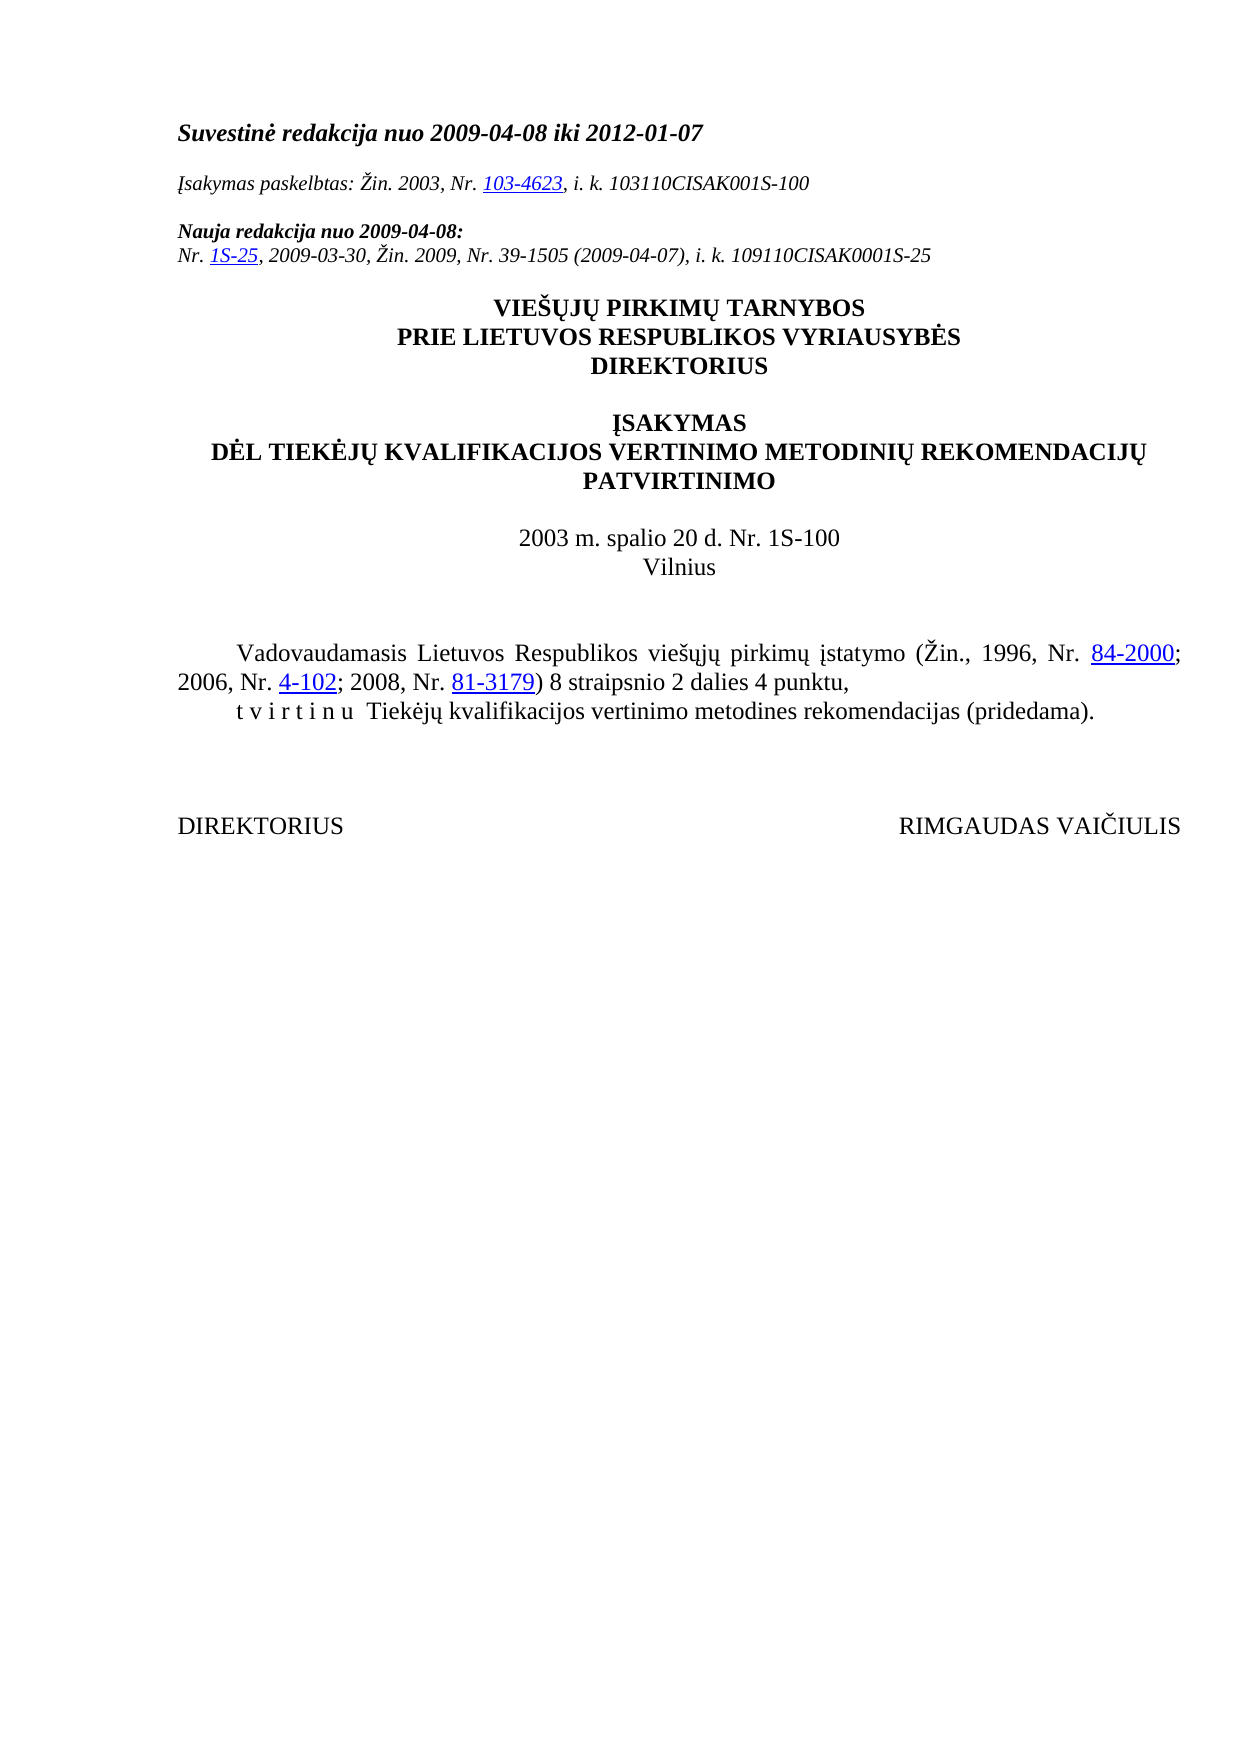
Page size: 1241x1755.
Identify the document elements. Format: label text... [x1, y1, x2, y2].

text VIEŠŲJŲ PIRKIMŲ TARNYBOS [177, 293, 1181, 322]
text Vadovaudamasis Lietuvos Respublikos viešųjų pirkimų įstatymo (Žin., 1996, Nr. 84-2000; 2006, Nr. 4-102; 2008, Nr. 81-3179) 8 straipsnio 2 dalies 4 punktu, [177, 638, 1181, 696]
text Įsakymas paskelbtas: Žin. 2003, Nr. 103-4623, i. k. 103110CISAK001S-100 [177, 171, 1181, 195]
text DIREKTORIUS [177, 351, 1181, 380]
text Nr. 1S-25, 2009-03-30, Žin. 2009, Nr. 39-1505 (2009-04-07), i. k. 109110CISAK0001S-25 [177, 243, 1181, 267]
text Suvestinė redakcija nuo 2009-04-08 iki 2012-01-07 [177, 118, 1181, 147]
text PRIE LIETUVOS RESPUBLIKOS VYRIAUSYBĖS [177, 322, 1181, 351]
text DĖL TIEKĖJŲ KVALIFIKACIJOS VERTINIMO METODINIŲ REKOMENDACIJŲ PATVIRTINIMO [177, 437, 1181, 495]
text Nauja redakcija nuo 2009-04-08: [177, 219, 1181, 243]
text DIREKTORIUS RIMGAUDAS VAIČIULIS [177, 811, 1181, 840]
text Vilnius [177, 552, 1181, 581]
text ĮSAKYMAS [177, 408, 1181, 437]
text tvirtinu Tiekėjų kvalifikacijos vertinimo metodines rekomendacijas (pridedama). [177, 696, 1181, 725]
text 2003 m. spalio 20 d. Nr. 1S-100 [177, 523, 1181, 552]
